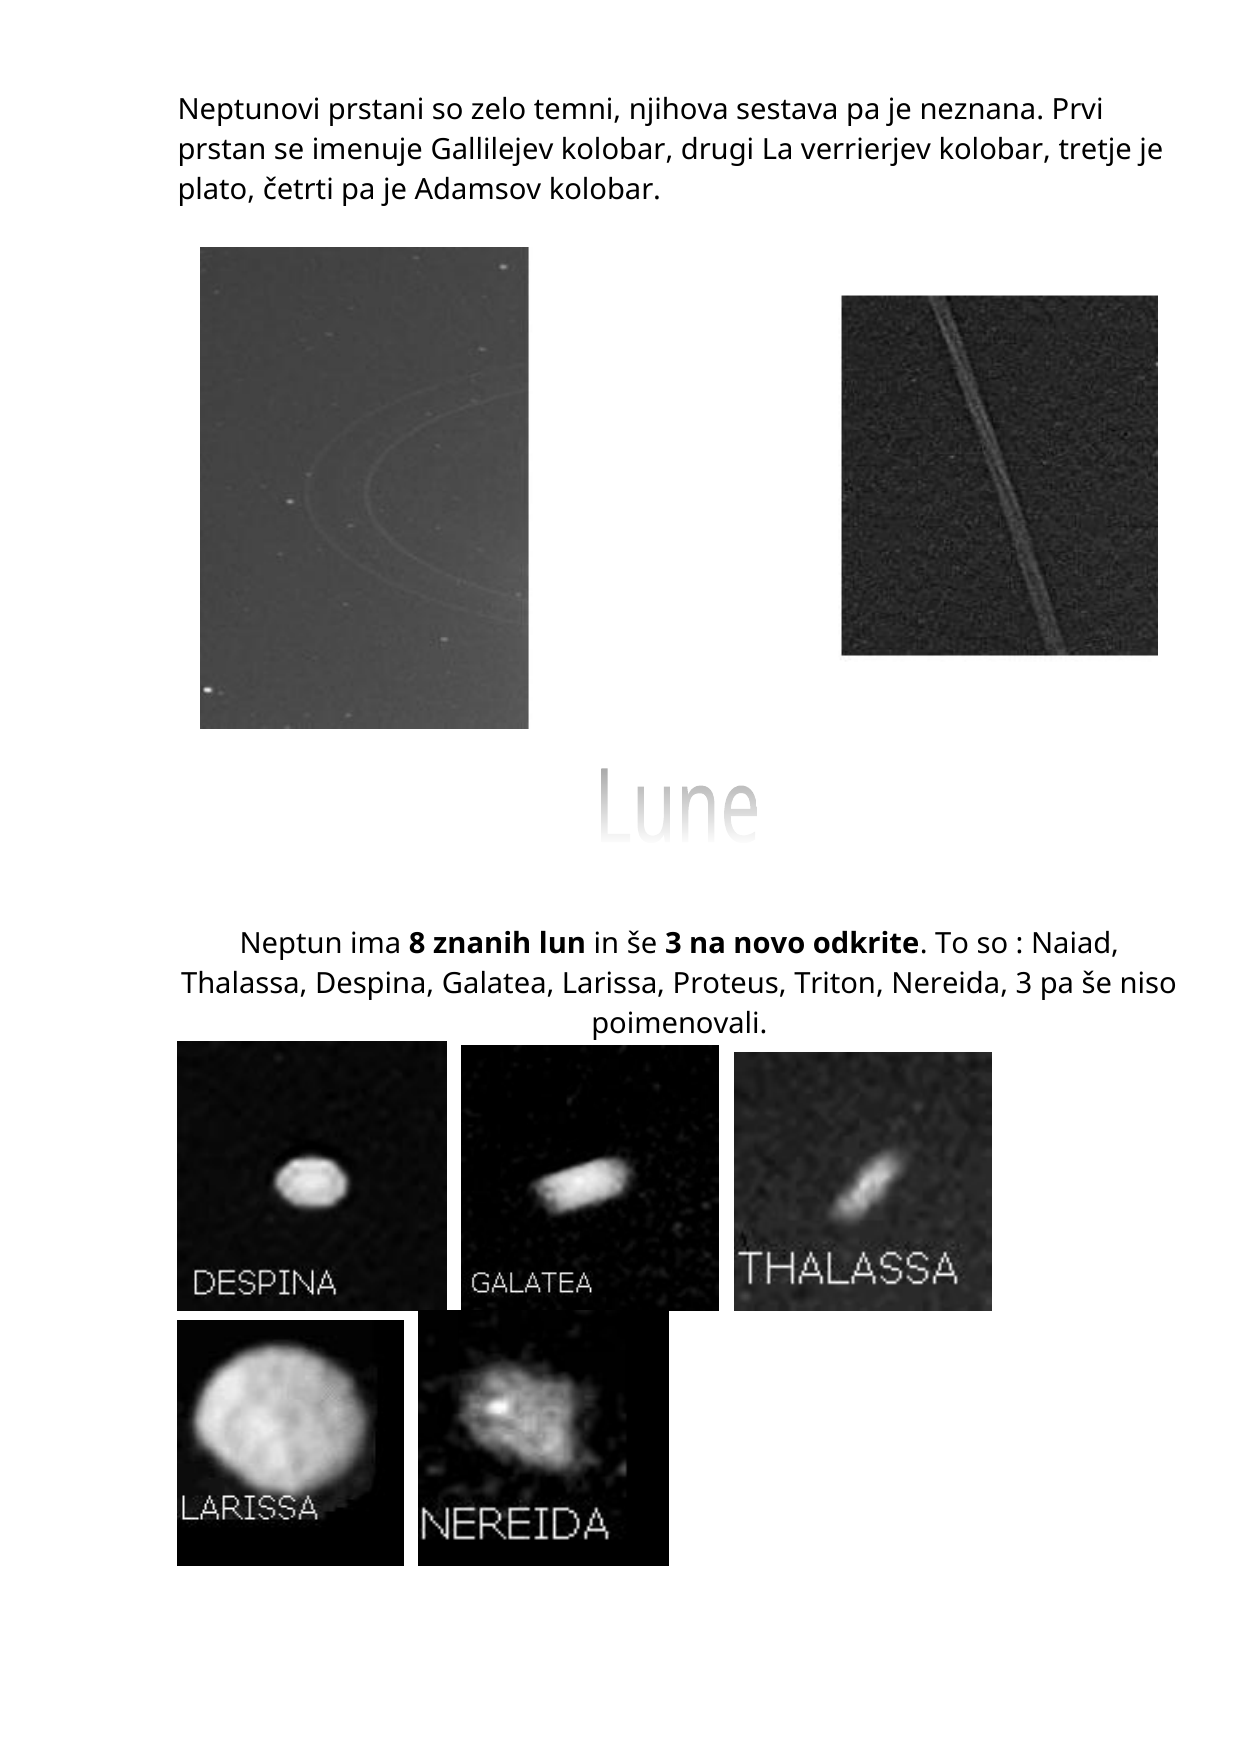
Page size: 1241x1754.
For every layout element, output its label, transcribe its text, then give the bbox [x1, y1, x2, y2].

picture [734, 1052, 992, 1311]
picture [200, 247, 1158, 729]
picture [177, 1320, 404, 1566]
text Neptun ima 8 znanih lun in še 3 na novo odkrite. To so : Naiad, Thalassa, Despina, Galatea, Larissa, Proteus, Triton, Nereida, 3 pa še niso poimenovali. [177, 923, 1181, 1042]
picture [177, 1041, 719, 1566]
text Neptunovi prstani so zelo temni, njihova sestava pa je neznana. Prvi prstan se imenuje Gallilejev kolobar, drugi La verrierjev kolobar, tretje je plato, četrti pa je Adamsov kolobar. [177, 89, 1181, 208]
